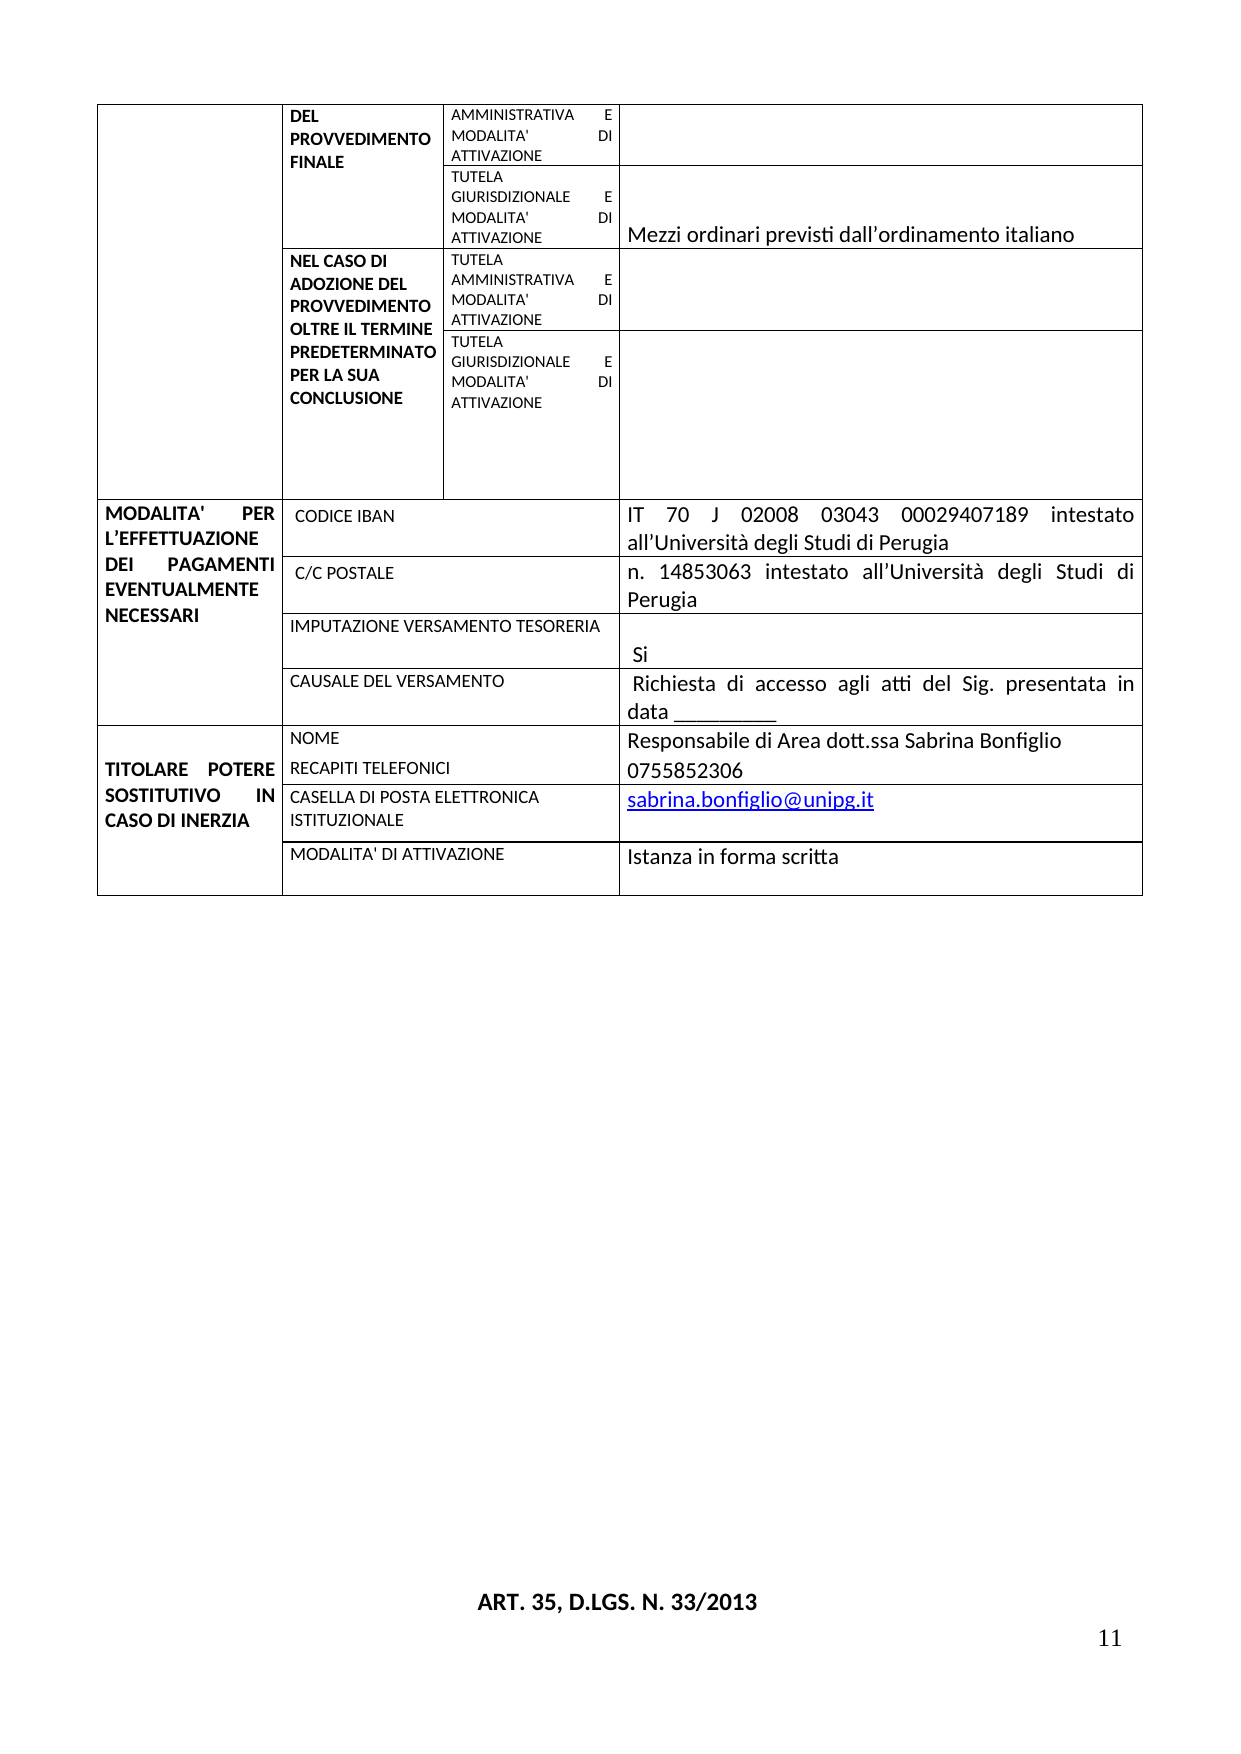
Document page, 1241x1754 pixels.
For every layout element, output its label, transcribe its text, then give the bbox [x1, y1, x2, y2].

table_cell 0755852306 [620, 756, 1142, 784]
table_cell IT 70 J 02008 03043 00029407189 intestato all’Università degli Studi di Perugia [620, 500, 1142, 556]
table_cell TUTELA AMMINISTRATIVA E MODALITA' DI ATTIVAZIONE [444, 249, 619, 330]
table_cell [98, 726, 282, 756]
table_cell Si [620, 614, 1142, 668]
table_cell DEL PROVVEDIMENTO FINALE [283, 105, 443, 248]
table_cell MODALITA' DI ATTIVAZIONE [283, 843, 619, 894]
text Art. 35, d.lgs. n. 33/2013 [118, 1586, 1122, 1616]
table_cell [620, 249, 1142, 330]
table_cell AMMINISTRATIVA E MODALITA' DI ATTIVAZIONE [444, 105, 619, 165]
table_cell TITOLARE POTERE SOSTITUTIVO IN CASO DI INERZIA [98, 756, 282, 894]
table_cell NEL CASO DI ADOZIONE DEL PROVVEDIMENTO OLTRE IL TERMINE PREDETERMINATO PER LA SUA CONCLUSIONE [283, 249, 443, 499]
table_cell sabrina.bonfiglio@unipg.it [620, 785, 1142, 841]
table_cell n. 14853063 intestato all’Università degli Studi di Perugia [620, 557, 1142, 613]
table_cell C/C POSTALE [283, 557, 619, 613]
table_cell Richiesta di accesso agli atti del Sig. presentata in data _________ [620, 669, 1142, 725]
table_cell [620, 105, 1142, 165]
table_cell CAUSALE DEL VERSAMENTO [283, 669, 619, 725]
table_cell MODALITA' PER L’EFFETTUAZIONE DEI PAGAMENTI EVENTUALMENTE NECESSARI [98, 500, 282, 725]
table_cell [98, 105, 282, 499]
table_cell Responsabile di Area dott.ssa Sabrina Bonfiglio [620, 726, 1142, 756]
table_cell [620, 331, 1142, 499]
table_cell CASELLA DI POSTA ELETTRONICA ISTITUZIONALE [283, 785, 619, 841]
table_cell TUTELA GIURISDIZIONALE E MODALITA' DI ATTIVAZIONE [444, 331, 619, 499]
table_cell CODICE IBAN [283, 500, 619, 556]
table_cell RECAPITI TELEFONICI [283, 756, 619, 784]
table_cell Istanza in forma scritta [620, 843, 1142, 894]
table_cell NOME [283, 726, 619, 756]
table_cell TUTELA GIURISDIZIONALE E MODALITA' DI ATTIVAZIONE [444, 166, 619, 248]
table_cell Mezzi ordinari previsti dall’ordinamento italiano [620, 166, 1142, 248]
table_cell IMPUTAZIONE VERSAMENTO TESORERIA [283, 614, 619, 668]
